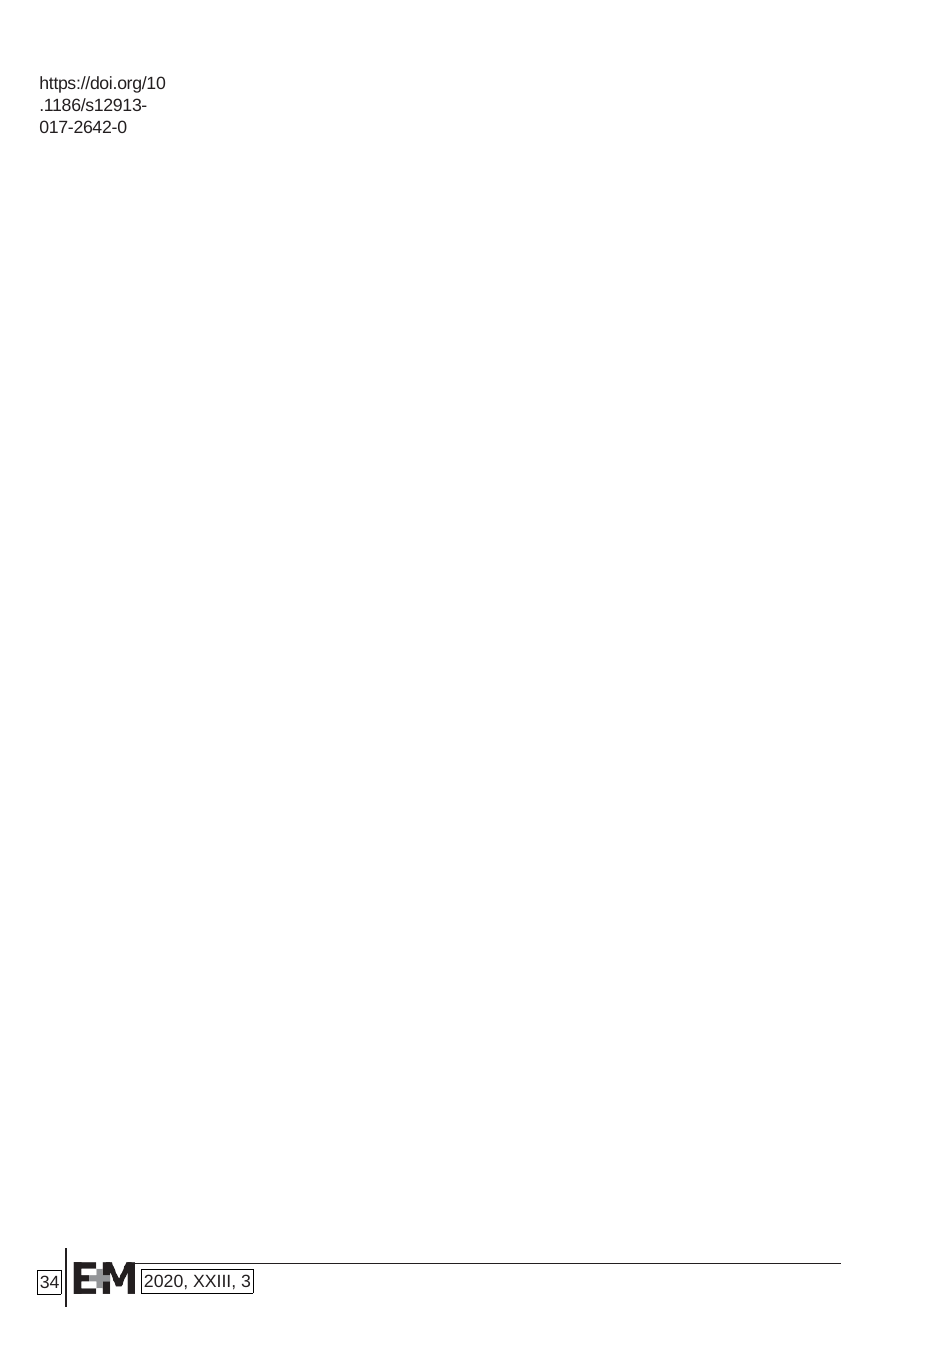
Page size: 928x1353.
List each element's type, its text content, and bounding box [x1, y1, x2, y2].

picture [70, 1258, 135, 1298]
text https://doi.org/10.1186/s12913-017-2642-0 [39, 73, 169, 137]
